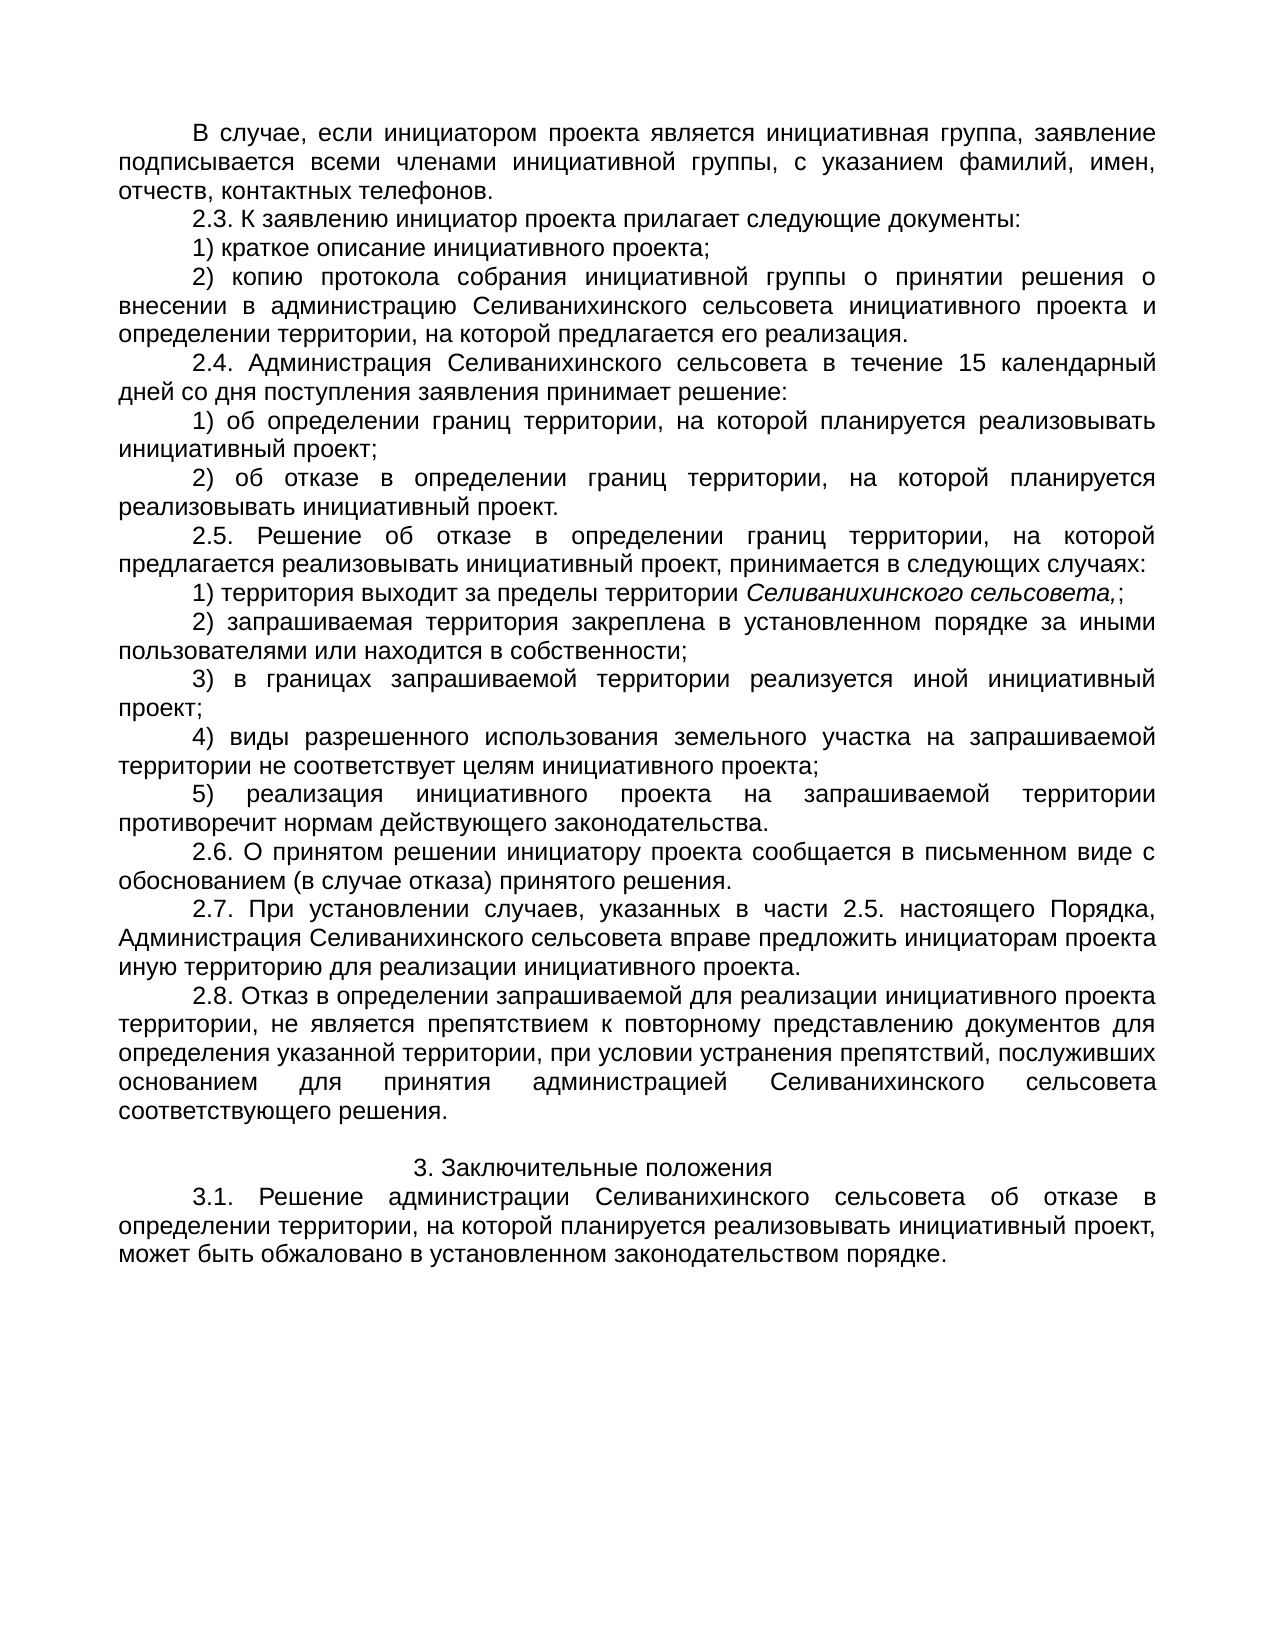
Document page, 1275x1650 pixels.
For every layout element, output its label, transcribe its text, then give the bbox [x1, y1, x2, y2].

text 2) запрашиваемая территория закреплена в установленном порядке за иными пользователями или находится в собственности; [118, 607, 1157, 664]
text 2.5. Решение об отказе в определении границ территории, на которой предлагается реализовывать инициативный проект, принимается в следующих случаях: [118, 521, 1157, 578]
text 2.7. При установлении случаев, указанных в части 2.5. настоящего Порядка, Администрация Селиванихинского сельсовета вправе предложить инициаторам проекта иную территорию для реализации инициативного проекта. [118, 894, 1157, 981]
text 2.4. Администрация Селиванихинского сельсовета в течение 15 календарный дней со дня поступления заявления принимает решение: [118, 348, 1157, 406]
text 2.6. О принятом решении инициатору проекта сообщается в письменном виде с обоснованием (в случае отказа) принятого решения. [118, 837, 1157, 894]
text 3) в границах запрашиваемой территории реализуется иной инициативный проект; [118, 664, 1157, 722]
text 1) краткое описание инициативного проекта; [118, 233, 1157, 262]
text 2.8. Отказ в определении запрашиваемой для реализации инициативного проекта территории, не является препятствием к повторному представлению документов для определения указанной территории, при условии устранения препятствий, послуживших основанием для принятия администрацией Селиванихинского сельсовета соответствующего решения. [118, 981, 1157, 1124]
text 2) об отказе в определении границ территории, на которой планируется реализовывать инициативный проект. [118, 463, 1157, 521]
text 1) об определении границ территории, на которой планируется реализовывать инициативный проект; [118, 406, 1157, 463]
text 2) копию протокола собрания инициативной группы о принятии решения о внесении в администрацию Селиванихинского сельсовета инициативного проекта и определении территории, на которой предлагается его реализация. [118, 262, 1157, 348]
text 5) реализация инициативного проекта на запрашиваемой территории противоречит нормам действующего законодательства. [118, 779, 1157, 837]
text В случае, если инициатором проекта является инициативная группа, заявление подписывается всеми членами инициативной группы, с указанием фамилий, имен, отчеств, контактных телефонов. [118, 118, 1157, 204]
text 3. Заключительные положения [339, 1153, 1157, 1182]
text 2.3. К заявлению инициатор проекта прилагает следующие документы: [118, 204, 1157, 233]
text 3.1. Решение администрации Селиванихинского сельсовета об отказе в определении территории, на которой планируется реализовывать инициативный проект, может быть обжаловано в установленном законодательством порядке. [118, 1182, 1157, 1268]
text 4) виды разрешенного использования земельного участка на запрашиваемой территории не соответствует целям инициативного проекта; [118, 722, 1157, 779]
text 1) территория выходит за пределы территории Селиванихинского сельсовета,; [118, 578, 1157, 607]
